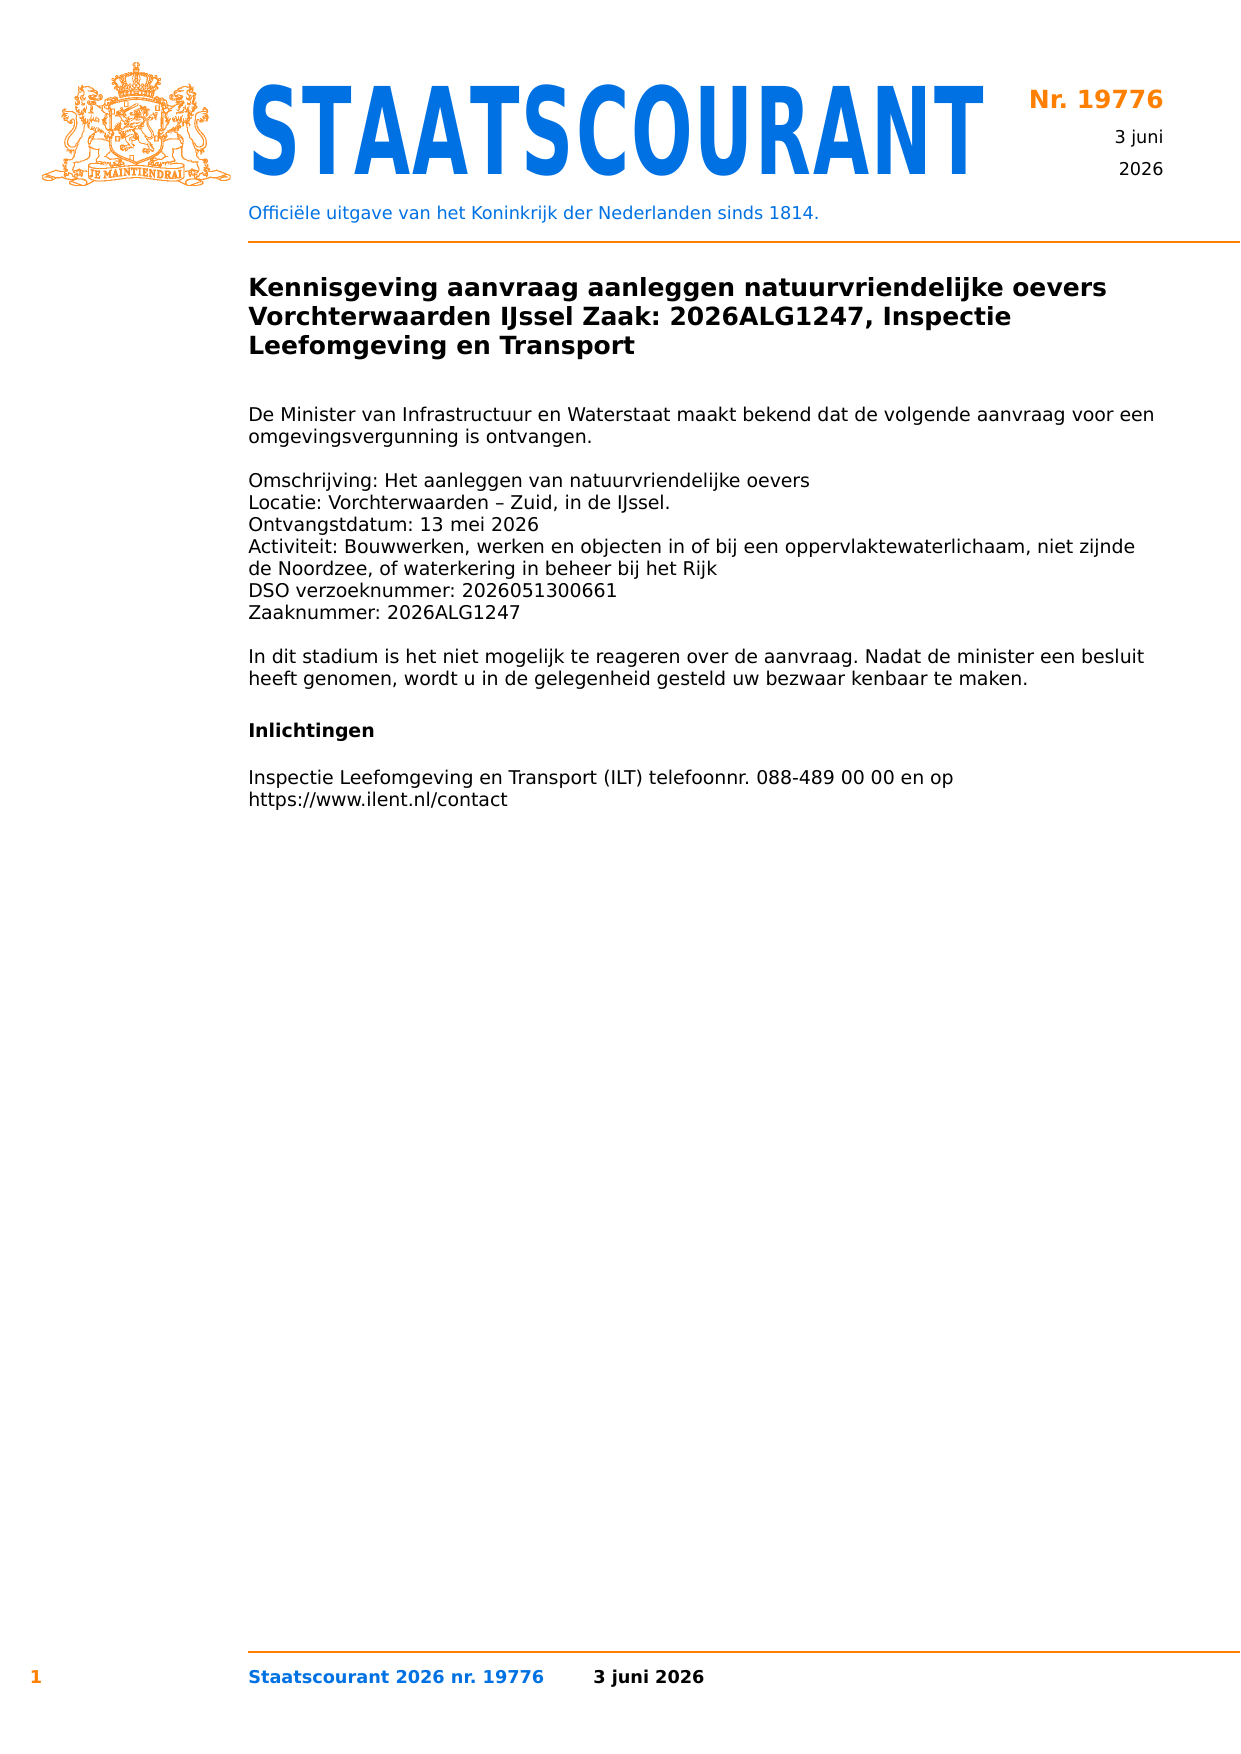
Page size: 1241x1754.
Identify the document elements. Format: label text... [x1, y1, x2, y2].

subtitle Kennisgeving aanvraag aanleggen natuurvriendelijke oevers Vorchterwaarden IJssel Zaak: 2026ALG1247, Inspectie Leefomgeving en Transport [248, 273, 1163, 361]
table_cell Officiële uitgave van het Koninkrijk der Nederlanden sinds 1814. [248, 203, 1240, 241]
text In dit stadium is het niet mogelijk te reageren over de aanvraag. Nadat de minister een besluit heeft genomen, wordt u in de gelegenheid gesteld uw bezwaar kenbaar te maken. [248, 646, 1163, 690]
table_header STAATSCOURANT [248, 62, 998, 203]
table_cell 3 juni [998, 121, 1240, 153]
table_header [25, 62, 248, 241]
table_cell 2026 [998, 153, 1240, 203]
text Zaaknummer: 2026ALG1247 [248, 602, 1163, 624]
picture [41, 62, 231, 186]
text Omschrijving: Het aanleggen van natuurvriendelijke oevers [248, 470, 1163, 492]
text DSO verzoeknummer: 2026051300661 [248, 580, 1163, 602]
subtitle Inlichtingen [248, 720, 1163, 742]
table_header Nr. 19776 [998, 62, 1240, 121]
text Inspectie Leefomgeving en Transport (ILT) telefoonnr. 088-489 00 00 en op https://www.ilent.nl/contact [248, 767, 1163, 811]
text Activiteit: Bouwwerken, werken en objecten in of bij een oppervlaktewaterlichaam, niet zijnde de Noordzee, of waterkering in beheer bij het Rijk [248, 536, 1163, 580]
text De Minister van Infrastructuur en Waterstaat maakt bekend dat de volgende aanvraag voor een omgevingsvergunning is ontvangen. [248, 404, 1163, 448]
text Ontvangstdatum: 13 mei 2026 [248, 514, 1163, 536]
text Locatie: Vorchterwaarden – Zuid, in de IJssel. [248, 492, 1163, 514]
